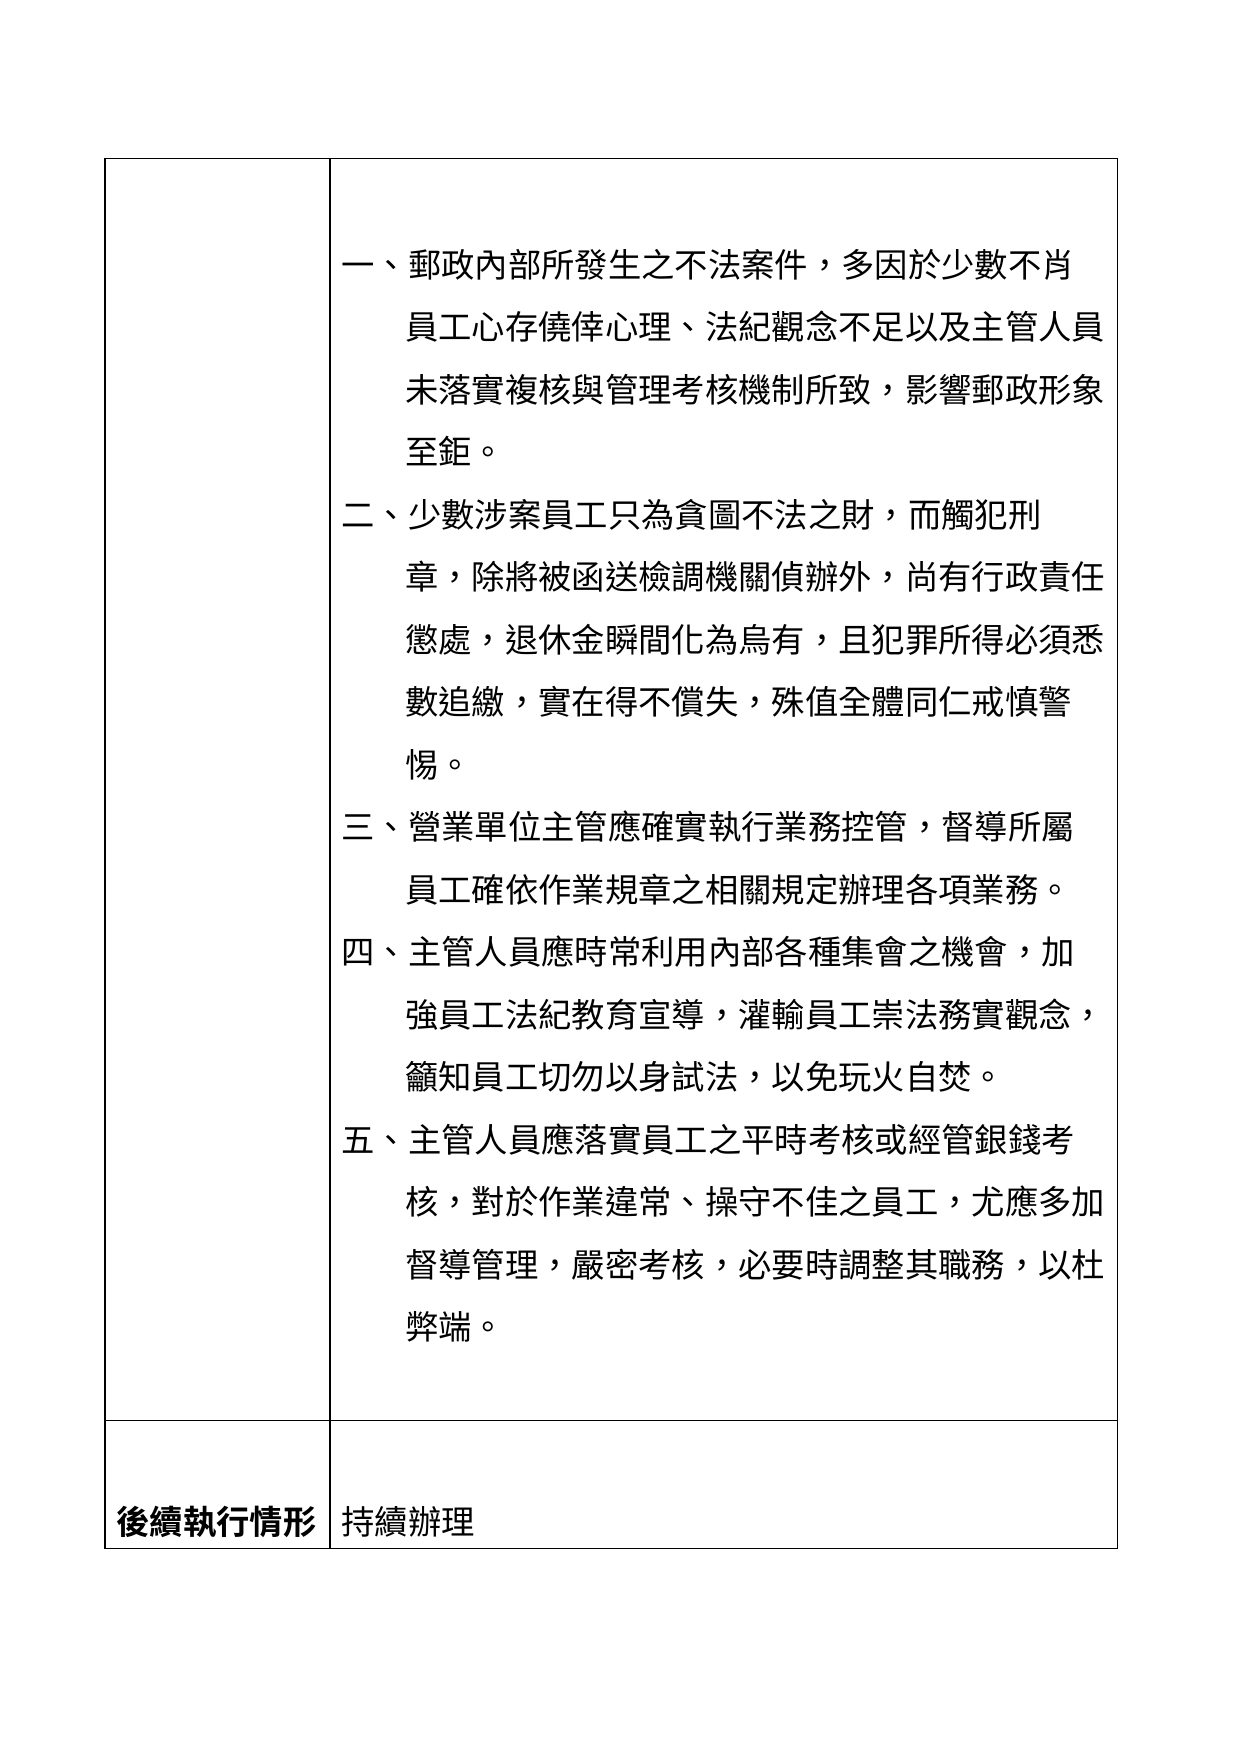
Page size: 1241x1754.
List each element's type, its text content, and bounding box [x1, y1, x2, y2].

table_cell [106, 159, 329, 1419]
table_cell 後續執行情形 [106, 1421, 329, 1548]
table_cell 持續辦理 [331, 1421, 1117, 1548]
table_cell 一、郵政內部所發生之不法案件，多因於少數不肖員工心存僥倖心理、法紀觀念不足以及主管人員未落實複核與管理考核機制所致，影響郵政形象至鉅。 二、少數涉案員工只為貪圖不法之財，而觸犯刑章，除將被函送檢調機關偵辦外，尚有行政責任懲處，退休金瞬間化為烏有，且犯罪所得必須悉數追繳，實在得不償失，殊值全體同仁戒慎警惕。 三、營業單位主管應確實執行業務控管，督導所屬員工確依作業規章之相關規定辦理各項業務。 四、主管人員應時常利用內部各種集會之機會，加強員工法紀教育宣導，灌輸員工崇法務實觀念，籲知員工切勿以身試法，以免玩火自焚。 五、主管人員應落實員工之平時考核或經管銀錢考核，對於作業違常、操守不佳之員工，尤應多加督導管理，嚴密考核，必要時調整其職務，以杜弊端。 [331, 159, 1117, 1419]
